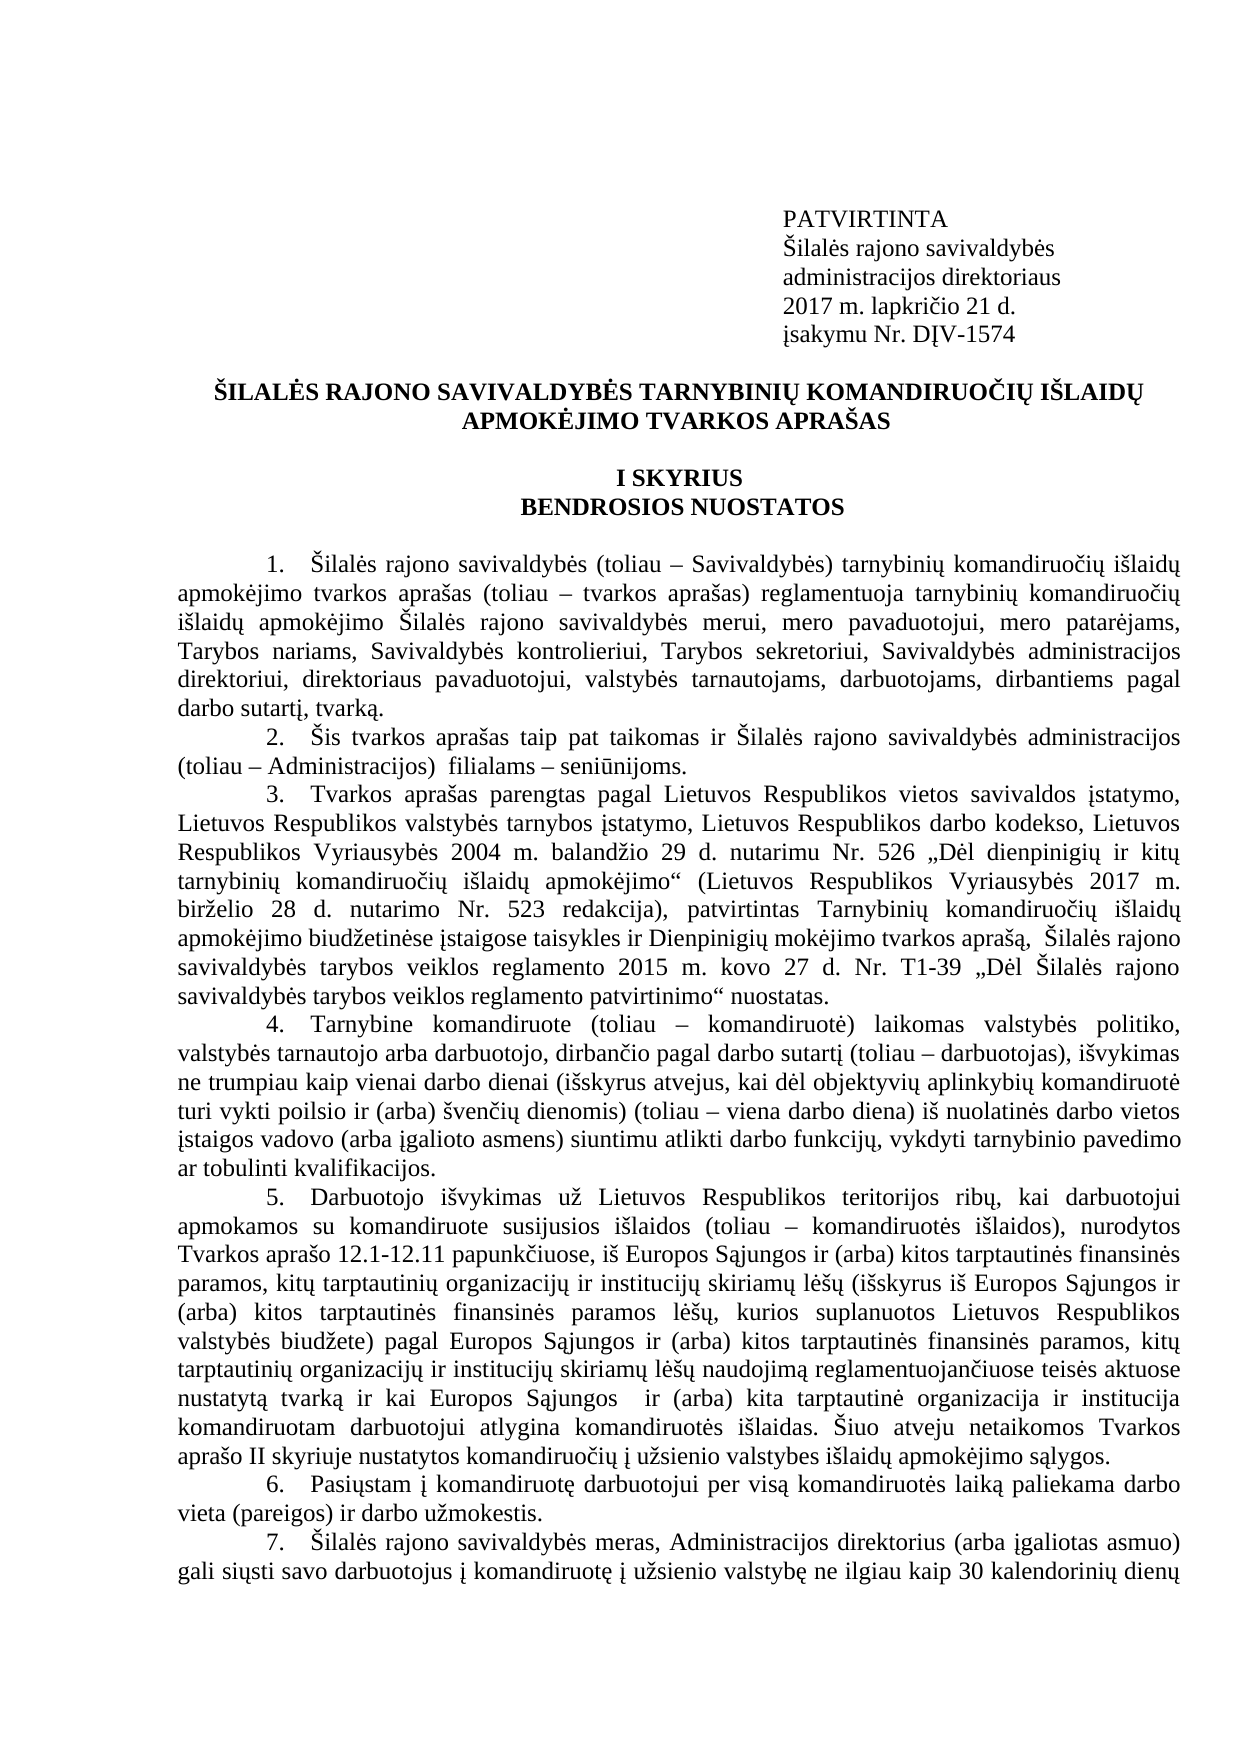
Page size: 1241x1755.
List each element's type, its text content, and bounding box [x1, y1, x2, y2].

text ŠILALĖS RAJONO SAVIVALDYBĖS TARNYBINIŲ KOMANDIRUOČIŲ IŠLAIDŲ APMOKĖJIMO TVARKOS APRAŠAS [177, 377, 1181, 434]
text 7. Šilalės rajono savivaldybės meras, Administracijos direktorius (arba įgaliotas asmuo) gali siųsti savo darbuotojus į komandiruotę į užsienio valstybę ne ilgiau kaip 30 kalendorinių dienų [177, 1527, 1181, 1584]
text įsakymu Nr. DĮV-1574 [783, 319, 1181, 348]
text 2017 m. lapkričio 21 d. [783, 291, 1181, 319]
text administracijos direktoriaus [783, 262, 1181, 291]
text BENDROSIOS NUOSTATOS [177, 492, 1181, 521]
text I SKYRIUS [177, 463, 1181, 492]
text 3. Tvarkos aprašas parengtas pagal Lietuvos Respublikos vietos savivaldos įstatymo, Lietuvos Respublikos valstybės tarnybos įstatymo, Lietuvos Respublikos darbo kodekso, Lietuvos Respublikos Vyriausybės 2004 m. balandžio 29 d. nutarimu Nr. 526 „Dėl dienpinigių ir kitų tarnybinių komandiruočių išlaidų apmokėjimo“ (Lietuvos Respublikos Vyriausybės 2017 m. birželio 28 d. nutarimo Nr. 523 redakcija), patvirtintas Tarnybinių komandiruočių išlaidų apmokėjimo biudžetinėse įstaigose taisykles ir Dienpinigių mokėjimo tvarkos aprašą, Šilalės rajono savivaldybės tarybos veiklos reglamento 2015 m. kovo 27 d. Nr. T1-39 „Dėl Šilalės rajono savivaldybės tarybos veiklos reglamento patvirtinimo“ nuostatas. [177, 779, 1181, 1009]
text 2. Šis tvarkos aprašas taip pat taikomas ir Šilalės rajono savivaldybės administracijos (toliau – Administracijos) filialams – seniūnijoms. [177, 722, 1181, 779]
text 6. Pasiųstam į komandiruotę darbuotojui per visą komandiruotės laiką paliekama darbo vieta (pareigos) ir darbo užmokestis. [177, 1469, 1181, 1527]
text PATVIRTINTA [783, 204, 1181, 233]
text 4. Tarnybine komandiruote (toliau – komandiruotė) laikomas valstybės politiko, valstybės tarnautojo arba darbuotojo, dirbančio pagal darbo sutartį (toliau – darbuotojas), išvykimas ne trumpiau kaip vienai darbo dienai (išskyrus atvejus, kai dėl objektyvių aplinkybių komandiruotė turi vykti poilsio ir (arba) švenčių dienomis) (toliau – viena darbo diena) iš nuolatinės darbo vietos įstaigos vadovo (arba įgalioto asmens) siuntimu atlikti darbo funkcijų, vykdyti tarnybinio pavedimo ar tobulinti kvalifikacijos. [177, 1009, 1181, 1182]
text 5. Darbuotojo išvykimas už Lietuvos Respublikos teritorijos ribų, kai darbuotojui apmokamos su komandiruote susijusios išlaidos (toliau – komandiruotės išlaidos), nurodytos Tvarkos aprašo 12.1-12.11 papunkčiuose, iš Europos Sąjungos ir (arba) kitos tarptautinės finansinės paramos, kitų tarptautinių organizacijų ir institucijų skiriamų lėšų (išskyrus iš Europos Sąjungos ir (arba) kitos tarptautinės finansinės paramos lėšų, kurios suplanuotos Lietuvos Respublikos valstybės biudžete) pagal Europos Sąjungos ir (arba) kitos tarptautinės finansinės paramos, kitų tarptautinių organizacijų ir institucijų skiriamų lėšų naudojimą reglamentuojančiuose teisės aktuose nustatytą tvarką ir kai Europos Sąjungos ir (arba) kita tarptautinė organizacija ir institucija komandiruotam darbuotojui atlygina komandiruotės išlaidas. Šiuo atveju netaikomos Tvarkos aprašo II skyriuje nustatytos komandiruočių į užsienio valstybes išlaidų apmokėjimo sąlygos. [177, 1182, 1181, 1469]
text 1. Šilalės rajono savivaldybės (toliau – Savivaldybės) tarnybinių komandiruočių išlaidų apmokėjimo tvarkos aprašas (toliau – tvarkos aprašas) reglamentuoja tarnybinių komandiruočių išlaidų apmokėjimo Šilalės rajono savivaldybės merui, mero pavaduotojui, mero patarėjams, Tarybos nariams, Savivaldybės kontrolieriui, Tarybos sekretoriui, Savivaldybės administracijos direktoriui, direktoriaus pavaduotojui, valstybės tarnautojams, darbuotojams, dirbantiems pagal darbo sutartį, tvarką. [177, 549, 1181, 722]
text Šilalės rajono savivaldybės [783, 233, 1181, 262]
